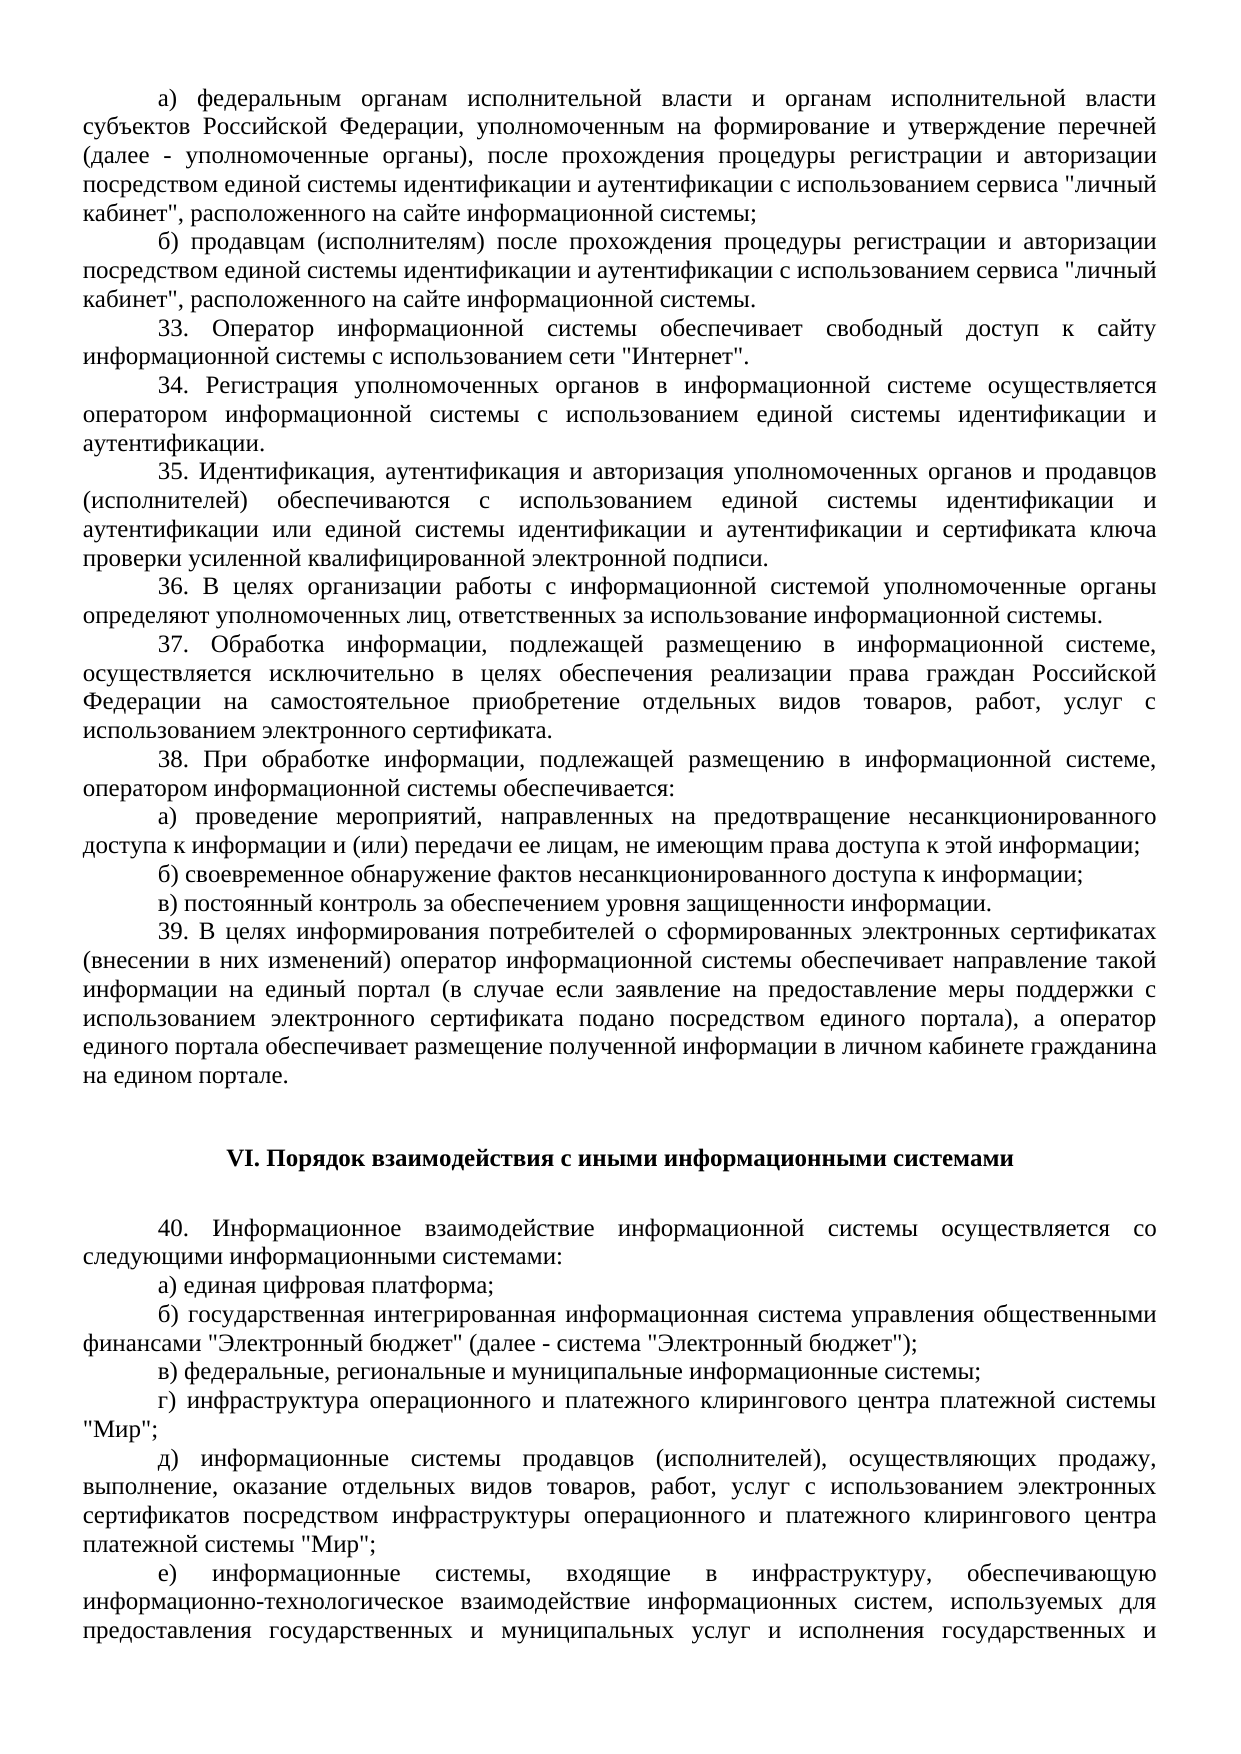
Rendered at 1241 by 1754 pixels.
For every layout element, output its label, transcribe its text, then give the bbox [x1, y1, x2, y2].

text 33. Оператор информационной системы обеспечивает свободный доступ к сайту информационной системы с использованием сети "Интернет". [83, 313, 1157, 370]
text г) инфраструктура операционного и платежного клирингового центра платежной системы "Мир"; [83, 1385, 1157, 1443]
text 39. В целях информирования потребителей о сформированных электронных сертификатах (внесении в них изменений) оператор информационной системы обеспечивает направление такой информации на единый портал (в случае если заявление на предоставление меры поддержки с использованием электронного сертификата подано посредством единого портала), а оператор единого портала обеспечивает размещение полученной информации в личном кабинете гражданина на едином портале. [83, 916, 1157, 1089]
text а) единая цифровая платформа; [83, 1270, 1157, 1299]
text в) федеральные, региональные и муниципальные информационные системы; [83, 1356, 1157, 1385]
text а) федеральным органам исполнительной власти и органам исполнительной власти субъектов Российской Федерации, уполномоченным на формирование и утверждение перечней (далее - уполномоченные органы), после прохождения процедуры регистрации и авторизации посредством единой системы идентификации и аутентификации с использованием сервиса "личный кабинет", расположенного на сайте информационной системы; [83, 83, 1157, 226]
text 35. Идентификация, аутентификация и авторизация уполномоченных органов и продавцов (исполнителей) обеспечиваются с использованием единой системы идентификации и аутентификации или единой системы идентификации и аутентификации и сертификата ключа проверки усиленной квалифицированной электронной подписи. [83, 456, 1157, 571]
text 37. Обработка информации, подлежащей размещению в информационной системе, осуществляется исключительно в целях обеспечения реализации права граждан Российской Федерации на самостоятельное приобретение отдельных видов товаров, работ, услуг с использованием электронного сертификата. [83, 629, 1157, 744]
text 36. В целях организации работы с информационной системой уполномоченные органы определяют уполномоченных лиц, ответственных за использование информационной системы. [83, 571, 1157, 629]
text б) продавцам (исполнителям) после прохождения процедуры регистрации и авторизации посредством единой системы идентификации и аутентификации с использованием сервиса "личный кабинет", расположенного на сайте информационной системы. [83, 226, 1157, 313]
text д) информационные системы продавцов (исполнителей), осуществляющих продажу, выполнение, оказание отдельных видов товаров, работ, услуг с использованием электронных сертификатов посредством инфраструктуры операционного и платежного клирингового центра платежной системы "Мир"; [83, 1443, 1157, 1558]
text 38. При обработке информации, подлежащей размещению в информационной системе, оператором информационной системы обеспечивается: [83, 744, 1157, 801]
text б) своевременное обнаружение фактов несанкционированного доступа к информации; [83, 859, 1157, 888]
text 34. Регистрация уполномоченных органов в информационной системе осуществляется оператором информационной системы с использованием единой системы идентификации и аутентификации. [83, 370, 1157, 456]
text 40. Информационное взаимодействие информационной системы осуществляется со следующими информационными системами: [83, 1213, 1157, 1270]
text в) постоянный контроль за обеспечением уровня защищенности информации. [83, 888, 1157, 916]
subtitle VI. Порядок взаимодействия с иными информационными системами [83, 1143, 1157, 1171]
text е) информационные системы, входящие в инфраструктуру, обеспечивающую информационно-технологическое взаимодействие информационных систем, используемых для предоставления государственных и муниципальных услуг и исполнения государственных и [83, 1558, 1157, 1644]
text б) государственная интегрированная информационная система управления общественными финансами "Электронный бюджет" (далее - система "Электронный бюджет"); [83, 1299, 1157, 1356]
text а) проведение мероприятий, направленных на предотвращение несанкционированного доступа к информации и (или) передачи ее лицам, не имеющим права доступа к этой информации; [83, 801, 1157, 859]
